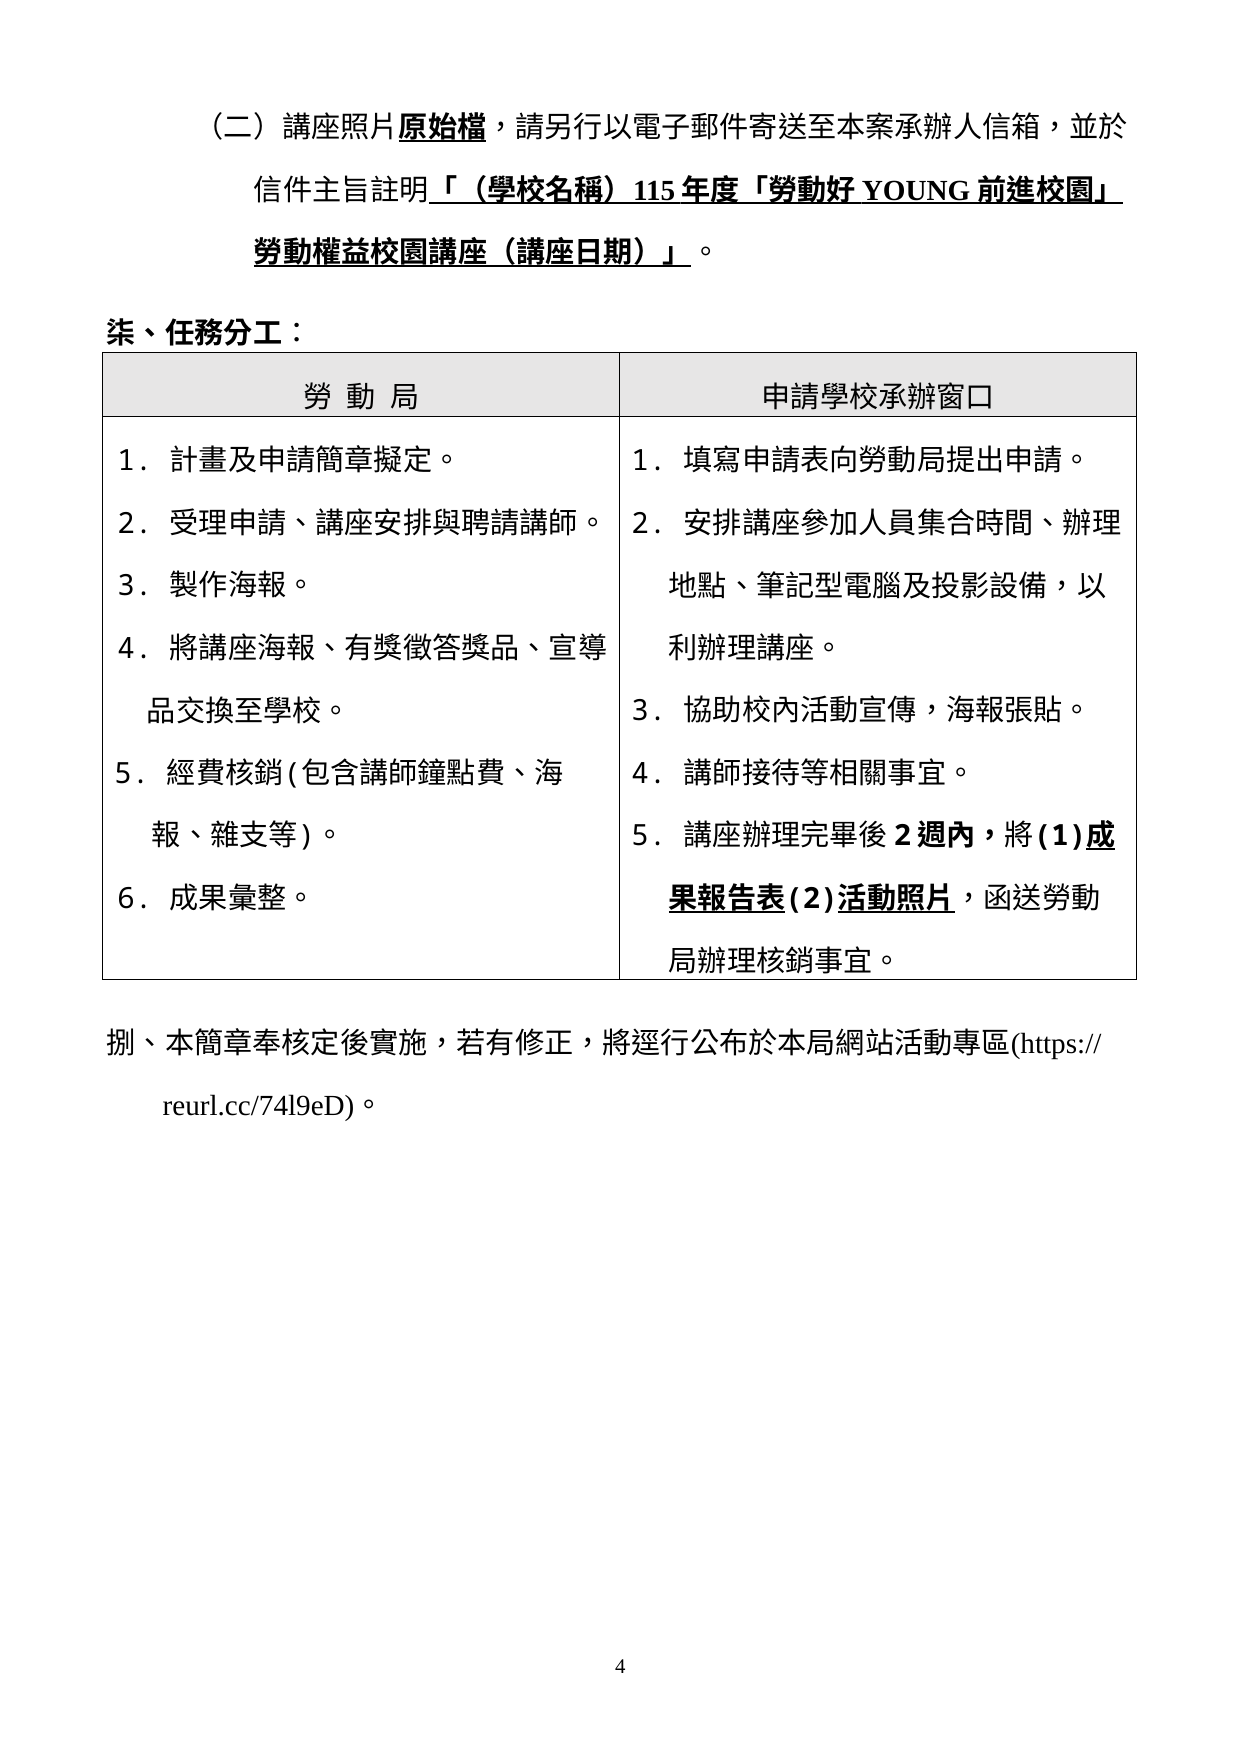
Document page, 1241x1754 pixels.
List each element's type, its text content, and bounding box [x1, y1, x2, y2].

table_cell 填寫申請表向勞動局提出申請。 安排講座參加人員集合時間、辦理地點、筆記型電腦及投影設備，以利辦理講座。 協助校內活動宣傳，海報張貼。 講師接待等相關事宜。 講座辦理完畢後2週內，將(1)成果報告表(2)活動照片，函送勞動局辦理核銷事宜。 [620, 417, 1136, 979]
table_cell 計畫及申請簡章擬定。 受理申請、講座安排與聘請講師。 製作海報。 將講座海報、有獎徵答獎品、宣導品交換至學校。 經費核銷(包含講師鐘點費、海報、雜支等)。 成果彙整。 [103, 417, 619, 979]
table_header 申請學校承辦窗口 [620, 353, 1136, 416]
text 捌、本簡章奉核定後實施，若有修正，將逕行公布於本局網站活動專區(https://reurl.cc/74l9eD)。 [106, 999, 1134, 1124]
table_header 勞 動 局 [103, 353, 619, 416]
list 任務分工： [106, 289, 1134, 352]
text （二）講座照片原始檔，請另行以電子郵件寄送至本案承辦人信箱，並於信件主旨註明「（學校名稱）115年度「勞動好YOUNG 前進校園」勞動權益校園講座（講座日期）」。 [194, 83, 1134, 271]
